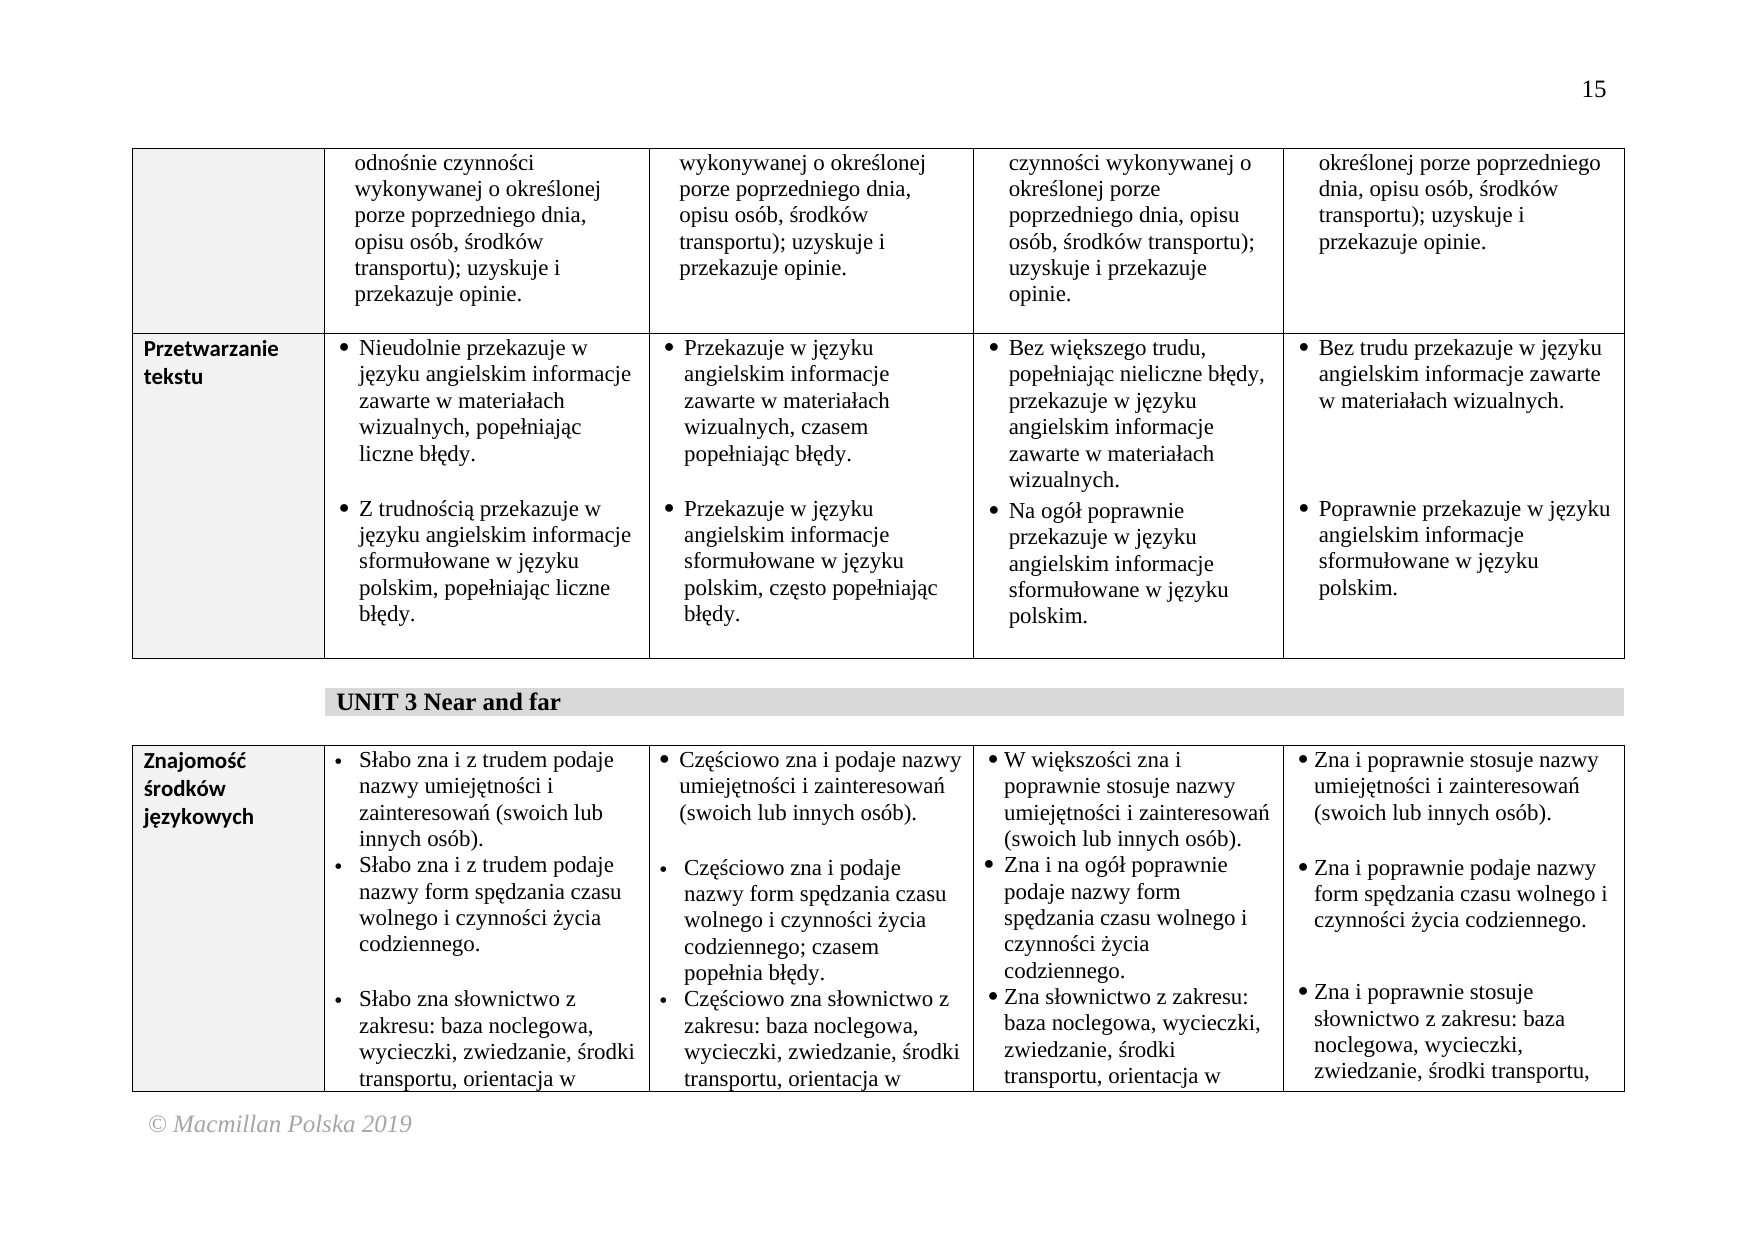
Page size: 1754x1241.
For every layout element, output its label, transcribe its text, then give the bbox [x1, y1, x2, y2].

table_cell [133, 149, 324, 333]
table_cell wykonywanej o określonej porze poprzedniego dnia, opisu osób, środków transportu); uzyskuje i przekazuje opinie. [650, 149, 973, 333]
table_cell czynności wykonywanej o określonej porze poprzedniego dnia, opisu osób, środków transportu); uzyskuje i przekazuje opinie. [974, 149, 1283, 333]
table_cell Bez trudu przekazuje w języku angielskim informacje zawarte w materiałach wizualnych. Poprawnie przekazuje w języku angielskim informacje sformułowane w języku polskim. [1284, 334, 1624, 658]
table_cell odnośnie czynności wykonywanej o określonej porze poprzedniego dnia, opisu osób, środków transportu); uzyskuje i przekazuje opinie. [325, 149, 649, 333]
table_header W większości zna i poprawnie stosuje nazwy umiejętności i zainteresowań (swoich lub innych osób). Zna i na ogół poprawnie podaje nazwy form spędzania czasu wolnego i czynności życia codziennego. Zna słownictwo z zakresu: baza noclegowa, wycieczki, zwiedzanie, środki transportu, orientacja w terenie, i najczęściej poprawnie je stosuje. Zna słownictwo z zakresu: uczestnictwo w kulturze, tradycje i zwyczaje, twórcy i ich dzieła, i najczęściej poprawnie je stosuje. Zna słownictwo z zakresu: uprawianie sportu i najczęściej poprawnie je stosuje. Zna słownictwo z zakresu: korzystanie z technologii informacyjno-komunikacyjnych i najczęściej poprawnie je stosuje. Zna słownictwo z zakresu: rośliny i zwierzęta, krajobraz i najczęściej poprawnie je stosuje. Zna zasady tworzenia zdań twierdzących, przeczących i pytających oraz krótkich odpowiedzi w czasie Present simple (do opisu wymarzonych wakacji) i najczęściej poprawnie je stosuje. Zna zasady tworzenia zdań twierdzących w czasie Present continuous (do opisu czynności w teraźniejszości) i najczęściej poprawnie je stosuje. Zna zasady tworzenia zdań twierdzących, przeczących i pytających oraz krótkich odpowiedzi w czasie Present perfect z wykorzystaniem for, since, already, yet, never, ever, just i najczęściej poprawnie je stosuje. Zna zasady tworzenia zdań z konstrukcją be going to i najczęściej poprawnie je stosuje. Zna zasady tworzenia zdań trybu rozkazującego do instrukcji i wskazówek i najczęściej poprawnie je stosuje. Zna zasady użycia czasu Present simple dla rozkładów jazdy i najczęściej poprawnie je stosuje Zna zasady tworzenia zdań twierdzących w czasie Past simple z określeniami czasu: yesterday, …ago, last …, in July, at 2 o’clock, when I was young i najczęściej poprawnie je stosuje. Zna zasady tworzenia pytań szczegółowych (Where, When, What) w czasie Past simple i najczęściej poprawnie je stosuje. Zna zasady tworzenia pytań szczegółowych w czasie Present perfect (How long) i najczęściej poprawnie je stosuje. Zna zasady użycia czasu Present continuous do opisania czynności wykonywanej w danej chwili oraz do opisania najbliższej zaplanowanej przyszłości i najczęściej poprawnie je stosuje. Zna zasady tworzenia zdań z podmiotem It i najczęściej poprawnie je stosuje. [974, 746, 1283, 1091]
table_header Częściowo zna i podaje nazwy umiejętności i zainteresowań (swoich lub innych osób). Częściowo zna i podaje nazwy form spędzania czasu wolnego i czynności życia codziennego; czasem popełnia błędy. Częściowo zna słownictwo z zakresu: baza noclegowa, wycieczki, zwiedzanie, środki transportu, orientacja w terenie; czasem popełnia błędy. Częściowo zna słownictwo z zakresu: uczestnictwo w kulturze, tradycje i zwyczaje, twórcy i ich dzieła; stosując je, czasem popełnia błędy. Częściowo zna słownictwo z zakresu: uprawianie sportu; stosując je, czasem popełnia błędy. Częściowo zna słownictwo z zakresu: korzystanie z technologii informacyjno-komunikacyjnych; stosując je, czasem popełnia błędy. Częściowo zna słownictwo z zakresu: rośliny i zwierzęta, krajobraz; stosując je, czasem popełnia błędy. Częściowo zna zasady tworzenia zdań twierdzących, przeczących i pytających oraz krótkich odpowiedzi w czasie Present simple (do opisu wymarzonych wakacji); stosując je, czasem popełnia błędy. Częściowo zna zasady tworzenia zdań twierdzących w czasie Present continuous (do opisu czynności w teraźniejszości); stosuje je, czasem popełniając błędy. Częściowo zna zasady tworzenia zdań twierdzących, przeczących i pytających oraz krótkich odpowiedzi w czasie Present perfect z wykorzystaniem for, since, already, yet, never, ever, just; stosuje je, czasem popełniając błędy. Częściowo zna zasady tworzenia zdań z konstrukcją be going to; stosuje je, czasem popełniając błędy. Częściowo zna zasady tworzenia trybu rozkazującego do instrukcji i wskazówek; stosuje je, czasem popełniając błędy. Częściowo zna zasady użycia czasu Present simple dla rozkładów jazdy; stosuje je, czasem popełniając błędy. Częściowo zna zasady tworzenia zdań twierdzących w czasie Past simple z określeniami czasu: yesterday, …ago, last …, in July, at 2 o’clock, when I was young; stosuje je, czasem popełniając błędy. Częściowo zna zasady tworzenia pytań szczegółowych (Where, When, What) w czasie Past simple; stosuje je, czasem popełniając błędy. Częściowo zna zasady tworzenia pytań szczegółowych w czasie Present perfect (How long); stosuje je, czasem popełniając błędy. Częściowo zna zasady użycia czasu Present continuous do opisania czynności wykonywanej w danej chwili oraz do opisania najbliższej zaplanowanej przyszłości; stosuje je, czasem popełniając błędy. Częściowo zna zasady tworzenia zdań z podmiotem It; stosuje je, czasem popełniając błędy. [650, 746, 973, 1091]
table_cell Przekazuje w języku angielskim informacje zawarte w materiałach wizualnych, czasem popełniając błędy. Przekazuje w języku angielskim informacje sformułowane w języku polskim, często popełniając błędy. [650, 334, 973, 658]
table_header UNIT 3 Near and far [325, 688, 1624, 716]
table_cell Nieudolnie przekazuje w języku angielskim informacje zawarte w materiałach wizualnych, popełniając liczne błędy. Z trudnością przekazuje w języku angielskim informacje sformułowane w języku polskim, popełniając liczne błędy. [325, 334, 649, 658]
table_cell Przetwarzanie tekstu [133, 334, 324, 658]
table_header Zna i poprawnie stosuje nazwy umiejętności i zainteresowań (swoich lub innych osób). Zna i poprawnie podaje nazwy form spędzania czasu wolnego i czynności życia codziennego. Zna i poprawnie stosuje słownictwo z zakresu: baza noclegowa, wycieczki, zwiedzanie, środki transportu, orientacja w terenie. Zna i poprawnie stosuje słownictwo z zakresu: uczestnictwo w kulturze, tradycje i zwyczaje, twórcy i ich dzieła. Zna i poprawnie stosuje słownictwo z zakresu: uprawianie sportu. Zna i poprawnie stosuje słownictwo z zakresu: korzystanie z technologii informacyjno-komunikacyjnych. Zna i poprawnie stosuje słownictwo z zakresu: rośliny i zwierzęta, krajobraz. Zna zasady tworzenia zdań twierdzących, przeczących i pytających oraz krótkich odpowiedzi w czasie Present simple (do opisu wymarzonych wakacji) i zawsze poprawnie je stosuje. Zna i poprawnie stosuje zasady tworzenia zdań twierdzących w czasie Present continuous (do opisu czynności w teraźniejszości). Zna zasady tworzenia zdań twierdzących, przeczących i pytających oraz krótkich odpowiedzi w czasie Present perfect z wykorzystaniem for, since, already, yet, never, ever, just i zawsze poprawnie je stosuje. Zna zasady tworzenia zdań z konstrukcją be going to i zawsze poprawnie je stosuje. Zna zasady tworzenia zdań trybu rozkazującego do instrukcji i wskazówek i zawsze poprawnie je stosuje. Zna zasady użycia czasu Present simple dla rozkładów jazdy i zawsze poprawnie je stosuje. Zna zasady tworzenia zdań twierdzących w czasie Past simple z określeniami czasu: yesterday, …ago, last …, in July, at 2 o’clock, when I was young i zawsze poprawnie je stosuje. Zna zasady tworzenia zdań twierdzących w czasie Past simple z określeniami czasu: yesterday, …ago, last …, in July, at 2 o’clock, when I was young i zawsze poprawnie je stosuje. Zna zasady tworzenia pytań szczegółowych w czasie Present perfect (How long) i zawsze poprawnie je stosuje. Zna zasady użycia czasu Present continuous do opisania czynności wykonywanej w danej chwili oraz do opisania najbliższej zaplanowanej przyszłości i zawsze poprawnie je stosuje. Zna zasady tworzenia zdań z podmiotem It i zawsze poprawnie je stosuje. [1284, 746, 1624, 1091]
table_cell określonej porze poprzedniego dnia, opisu osób, środków transportu); uzyskuje i przekazuje opinie. [1284, 149, 1624, 333]
table_header Słabo zna i z trudem podaje nazwy umiejętności i zainteresowań (swoich lub innych osób). Słabo zna i z trudem podaje nazwy form spędzania czasu wolnego i czynności życia codziennego. Słabo zna słownictwo z zakresu: baza noclegowa, wycieczki, zwiedzanie, środki transportu, orientacja w terenie; stosując je, popełnia liczne błędy. Słabo zna słownictwo z zakresu: uczestnictwo w kulturze, tradycje i zwyczaje, twórcy i ich dzieła; stosując je, popełnia liczne błędy. Słabo zna słownictwo z zakresu: uprawianie sportu; stosując je, popełnia liczne błędy. Słabo zna słownictwo z zakresu: korzystanie z technologii informacyjno-komunikacyjnych; stosując je popełnia liczne błędy. Słabo zna słownictwo z zakresu: rośliny i zwierzęta, krajobraz; stosując je, popełnia liczne błędy. Słabo zna zasady tworzenia zdań twierdzących, przeczących i pytających oraz krótkich odpowiedzi w czasie Present simple (do opisu wymarzonych wakacji) i stosując je, popełnia liczne błędy. Słabo zna zasady tworzenia zdań twierdzących w czasie Present continuous (do opisu czynności w teraźniejszości). Słabo zna zasady tworzenia zdań twierdzących, przeczących i pytających oraz krótkich odpowiedzi w czasie Present perfect z wykorzystaniem for, since, already, yet, never, ever, just. Słabo zna zasady tworzenia zdań z konstrukcją be going to. Słabo zna zasady tworzenia trybu rozkazującego do instrukcji i wskazówek. Słabo zna zasady użycia czasu Present simple dla rozkładów jazdy. Słabo zna zasady tworzenia zdań twierdzących w czasie Past simple z określeniami czasu: yesterday, …ago, last …, in July, at 2 o’clock, when I was young. Słabo zna zasady tworzenia pytań szczegółowych (Where, When, What) w czasie Past simple. Słabo zna zasady tworzenia pytań szczegółowych w czasie Present perfect (How long). Słabo zna zasady użycia czasu Present continuous do opisania czynności wykonywanej w danej chwili oraz do opisania najbliższej zaplanowanej przyszłości. Słabo zna zasady tworzenia zdań z podmiotem It. [325, 746, 649, 1091]
table_header Znajomość środków językowych [133, 746, 324, 1091]
table_cell Bez większego trudu, popełniając nieliczne błędy, przekazuje w języku angielskim informacje zawarte w materiałach wizualnych. Na ogół poprawnie przekazuje w języku angielskim informacje sformułowane w języku polskim. [974, 334, 1283, 658]
